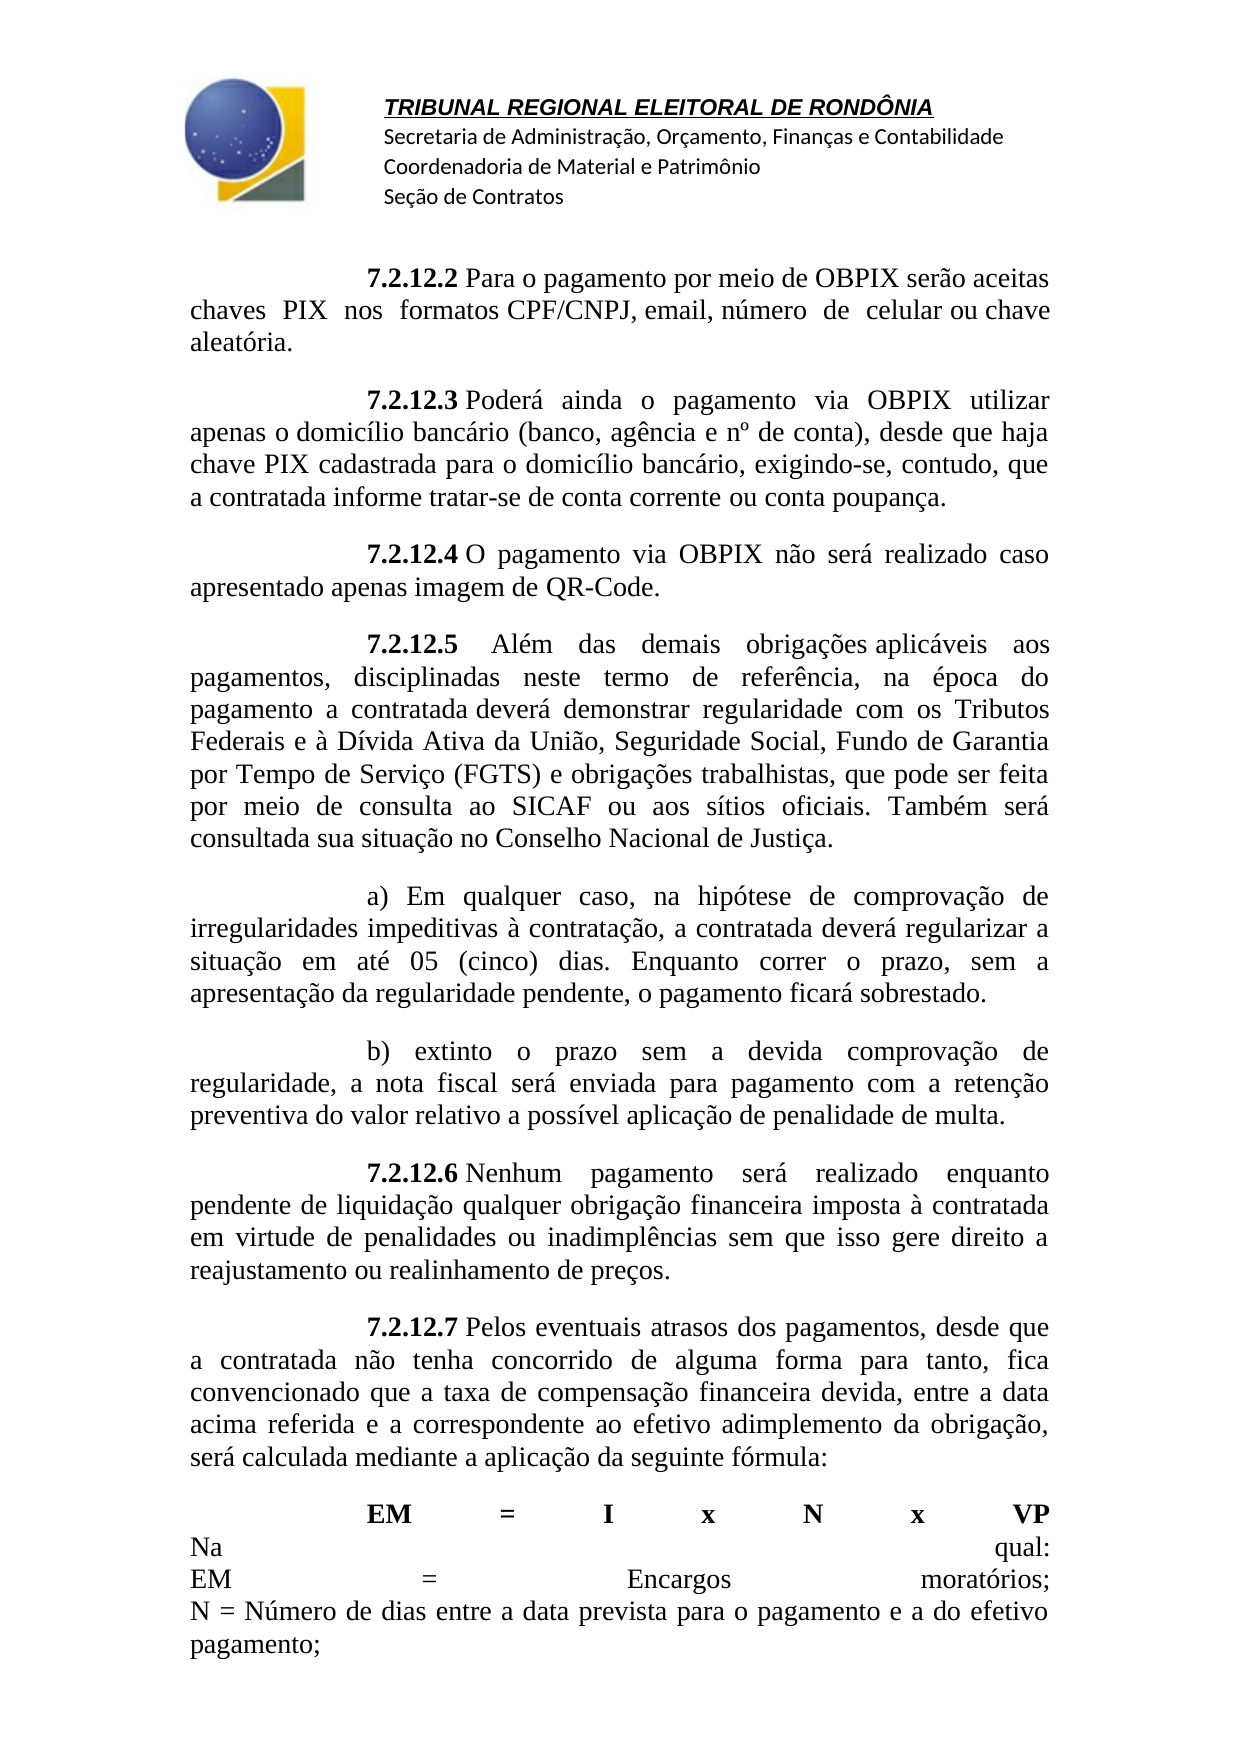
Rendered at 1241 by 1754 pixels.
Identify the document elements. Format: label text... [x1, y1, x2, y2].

text 7.2.12.3 Poderá ainda o pagamento via OBPIX utilizar apenas o domicílio bancário (banco, agência e nº de conta), desde que haja chave PIX cadastrada para o domicílio bancário, exigindo-se, contudo, que a contratada informe tratar-se de conta corrente ou conta poupança. [190, 383, 1051, 512]
text 7.2.12.4 O pagamento via OBPIX não será realizado caso apresentado apenas imagem de QR-Code. [190, 537, 1051, 602]
text b) extinto o prazo sem a devida comprovação de regularidade, a nota fiscal será enviada para pagamento com a retenção preventiva do valor relativo a possível aplicação de penalidade de multa. [190, 1033, 1051, 1131]
text EM = I x N x VP Na qual: EM = Encargos moratórios; N = Número de dias entre a data prevista para o pagamento e a do efetivo pagamento; [190, 1497, 1051, 1659]
text 7.2.12.2 Para o pagamento por meio de OBPIX serão aceitas chaves PIX nos formatos CPF/CNPJ, email, número de celular ou chave aleatória. [190, 261, 1051, 358]
text 7.2.12.6 Nenhum pagamento será realizado enquanto pendente de liquidação qualquer obrigação financeira imposta à contratada em virtude de penalidades ou inadimplências sem que isso gere direito a reajustamento ou realinhamento de preços. [190, 1156, 1051, 1285]
text 7.2.12.5 Além das demais obrigações aplicáveis aos pagamentos, disciplinadas neste termo de referência, na época do pagamento a contratada deverá demonstrar regularidade com os Tributos Federais e à Dívida Ativa da União, Seguridade Social, Fundo de Garantia por Tempo de Serviço (FGTS) e obrigações trabalhistas, que pode ser feita por meio de consulta ao SICAF ou aos sítios oficiais. Também será consultada sua situação no Conselho Nacional de Justiça. [190, 627, 1051, 854]
text a) Em qualquer caso, na hipótese de comprovação de irregularidades impeditivas à contratação, a contratada deverá regularizar a situação em até 05 (cinco) dias. Enquanto correr o prazo, sem a apresentação da regularidade pendente, o pagamento ficará sobrestado. [190, 879, 1051, 1008]
text 7.2.12.7 Pelos eventuais atrasos dos pagamentos, desde que a contratada não tenha concorrido de alguma forma para tanto, fica convencionado que a taxa de compensação financeira devida, entre a data acima referida e a correspondente ao efetivo adimplemento da obrigação, será calculada mediante a aplicação da seguinte fórmula: [190, 1310, 1051, 1472]
